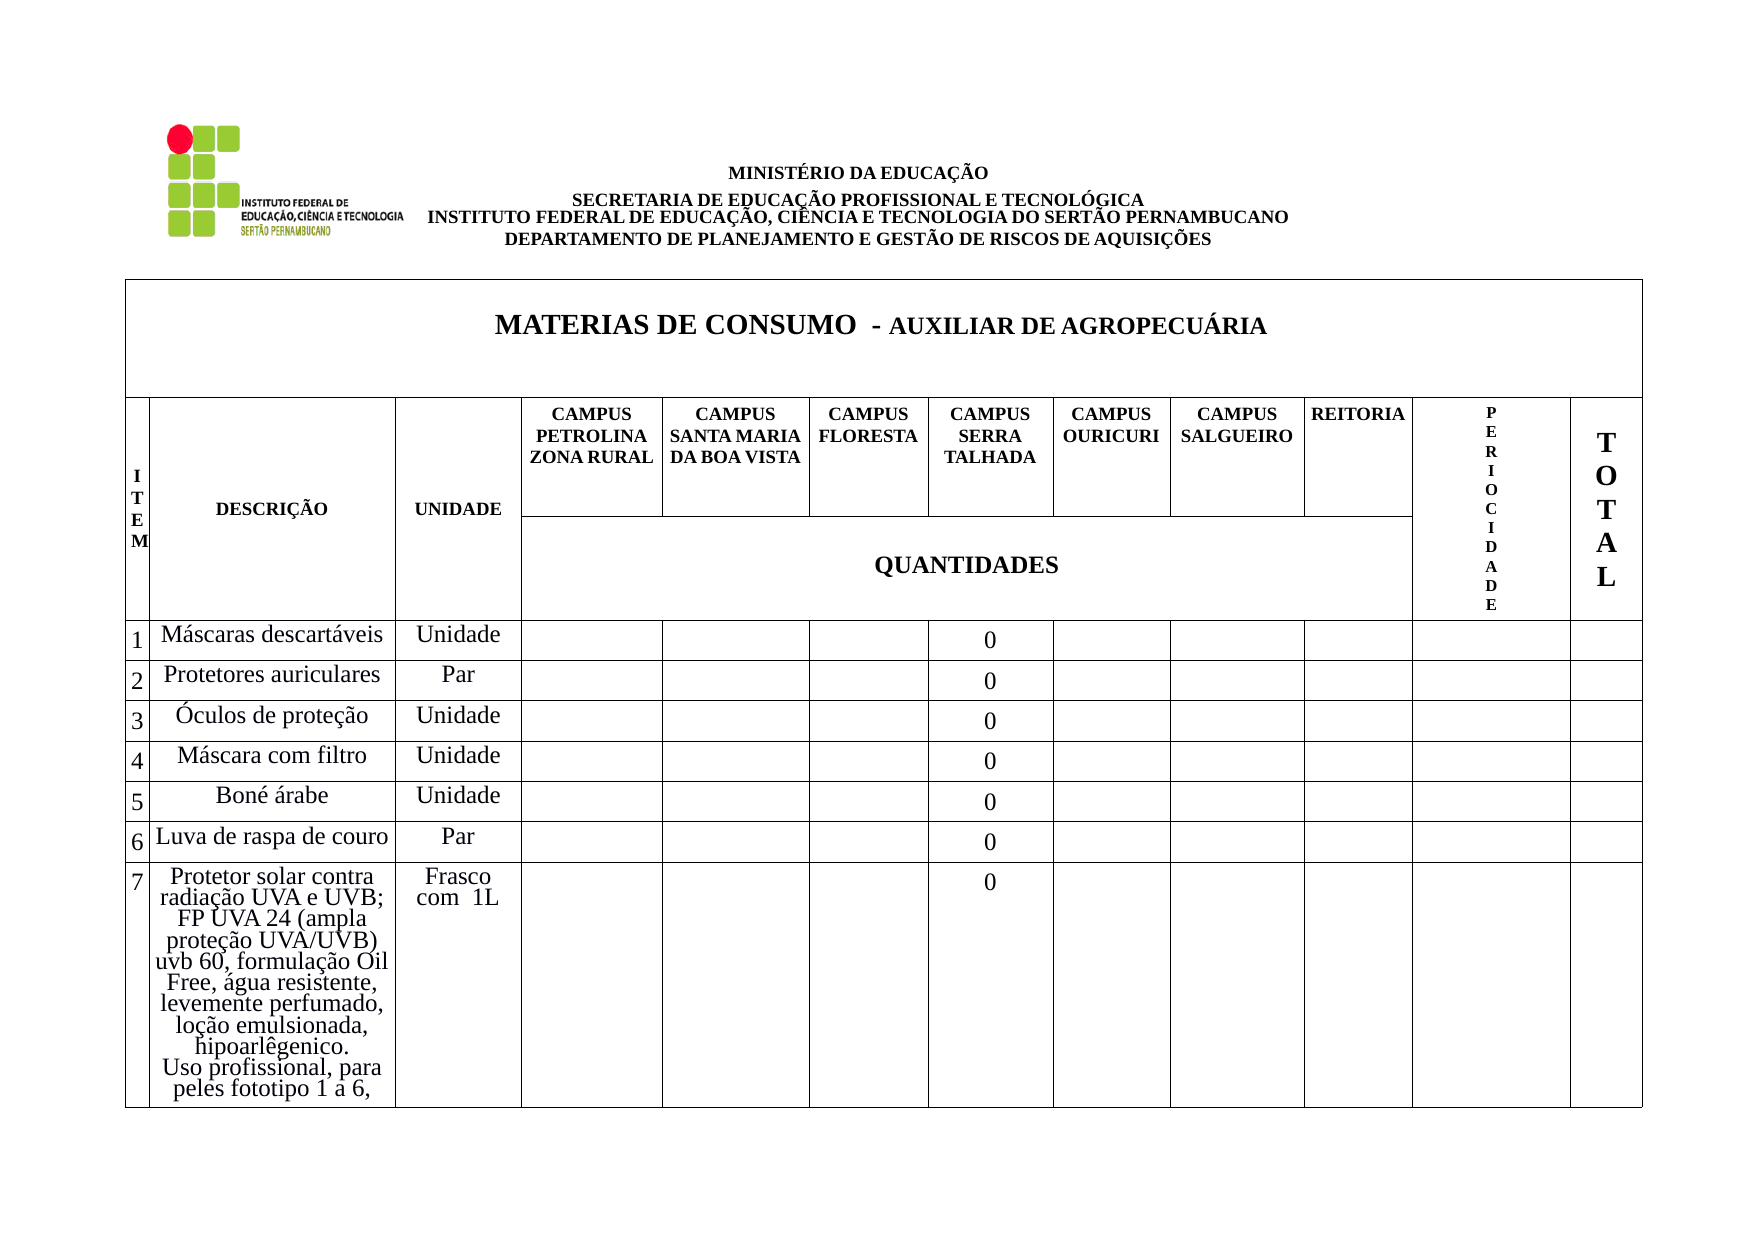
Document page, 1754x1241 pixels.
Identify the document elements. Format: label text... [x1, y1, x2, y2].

table_cell [1305, 822, 1412, 862]
table_cell 3 [126, 701, 149, 741]
table_cell [810, 661, 928, 700]
table_cell DESCRIÇÃO [150, 398, 395, 620]
table_cell CAMPUS SALGUEIRO [1171, 398, 1304, 516]
table_cell [663, 822, 809, 862]
table_cell [1571, 661, 1642, 700]
table_cell 0 [929, 782, 1053, 821]
table_cell [1054, 782, 1170, 821]
table_cell 0 [929, 701, 1053, 741]
table_cell [1413, 621, 1570, 660]
table_cell Frasco com 1L [396, 863, 521, 1107]
table_cell Unidade [396, 742, 521, 781]
table_cell [1305, 621, 1412, 660]
table_cell [663, 621, 809, 660]
table_cell 2 [126, 661, 149, 700]
table_cell [810, 621, 928, 660]
table_cell Protetor solar contra radiação UVA e UVB; FP UVA 24 (ampla proteção UVA/UVB) uvb 60, formulação Oil Free, água resistente, levemente perfumado, loção emulsionada, hipoarlêgenico. Uso profissional, para peles fototipo 1 a 6, [150, 863, 395, 1107]
table_cell [522, 863, 662, 1107]
table_cell [1171, 742, 1304, 781]
table_cell [1413, 701, 1570, 741]
table_cell 0 [929, 863, 1053, 1107]
table_cell [1571, 621, 1642, 660]
table_cell [1171, 621, 1304, 660]
table_header MATERIAS DE CONSUMO - AUXILIAR DE AGROPECUÁRIA [126, 280, 1642, 397]
table_cell [522, 701, 662, 741]
table_cell [1054, 701, 1170, 741]
table_cell P E R I O C I D A D E [1413, 398, 1570, 620]
table_cell [1413, 863, 1570, 1107]
table_cell Par [396, 822, 521, 862]
table_cell Unidade [396, 782, 521, 821]
table_cell [1171, 822, 1304, 862]
table_cell [1054, 822, 1170, 862]
table_cell [663, 701, 809, 741]
table_cell CAMPUS OURICURI [1054, 398, 1170, 516]
table_cell UNIDADE [396, 398, 521, 620]
table_cell [1171, 661, 1304, 700]
table_cell 0 [929, 742, 1053, 781]
table_cell ITEM [126, 398, 149, 620]
table_cell [1171, 863, 1304, 1107]
table_cell [1571, 742, 1642, 781]
table_cell [663, 742, 809, 781]
table_cell Luva de raspa de couro [150, 822, 395, 862]
table_cell [1413, 782, 1570, 821]
table_cell Máscaras descartáveis [150, 621, 395, 660]
table_cell CAMPUS SANTA MARIA DA BOA VISTA [663, 398, 809, 516]
table_cell [1413, 742, 1570, 781]
table_cell [1305, 661, 1412, 700]
table_cell Unidade [396, 621, 521, 660]
table_cell [1571, 701, 1642, 741]
table_cell [1413, 661, 1570, 700]
table_cell T O T A L [1571, 398, 1642, 620]
table_cell [1054, 621, 1170, 660]
table_cell CAMPUS PETROLINA ZONA RURAL [522, 398, 662, 516]
table_cell 7 [126, 863, 149, 1107]
table_cell [663, 863, 809, 1107]
table_cell CAMPUS SERRA TALHADA [929, 398, 1053, 516]
table_cell Protetores auriculares [150, 661, 395, 700]
table_cell [1171, 701, 1304, 741]
table_cell 0 [929, 822, 1053, 862]
table_cell [1054, 863, 1170, 1107]
table_cell [810, 782, 928, 821]
table_cell 6 [126, 822, 149, 862]
table_cell [1571, 782, 1642, 821]
table_cell QUANTIDADES [522, 517, 1412, 620]
table_cell [1054, 661, 1170, 700]
table_cell [522, 621, 662, 660]
table_cell [522, 742, 662, 781]
table_cell [1171, 782, 1304, 821]
table_cell [663, 661, 809, 700]
table_cell Óculos de proteção [150, 701, 395, 741]
table_cell [810, 863, 928, 1107]
table_cell 0 [929, 621, 1053, 660]
table_cell [1571, 822, 1642, 862]
table_cell 4 [126, 742, 149, 781]
table_cell [522, 822, 662, 862]
table_cell [522, 661, 662, 700]
table_cell [1571, 863, 1642, 1107]
table_cell REITORIA [1305, 398, 1412, 516]
table_cell CAMPUS FLORESTA [810, 398, 928, 516]
table_cell [810, 701, 928, 741]
table_cell [1305, 742, 1412, 781]
table_cell Unidade [396, 701, 521, 741]
table_cell 1 [126, 621, 149, 660]
table_cell [810, 822, 928, 862]
table_cell [1305, 701, 1412, 741]
table_cell [663, 782, 809, 821]
table_cell 5 [126, 782, 149, 821]
table_cell Máscara com filtro [150, 742, 395, 781]
table_cell [1413, 822, 1570, 862]
table_cell 0 [929, 661, 1053, 700]
table_cell [522, 782, 662, 821]
table_cell Par [396, 661, 521, 700]
table_cell [810, 742, 928, 781]
table_cell Boné árabe [150, 782, 395, 821]
picture [157, 122, 411, 243]
table_cell [1054, 742, 1170, 781]
table_cell [1305, 782, 1412, 821]
table_cell [1305, 863, 1412, 1107]
